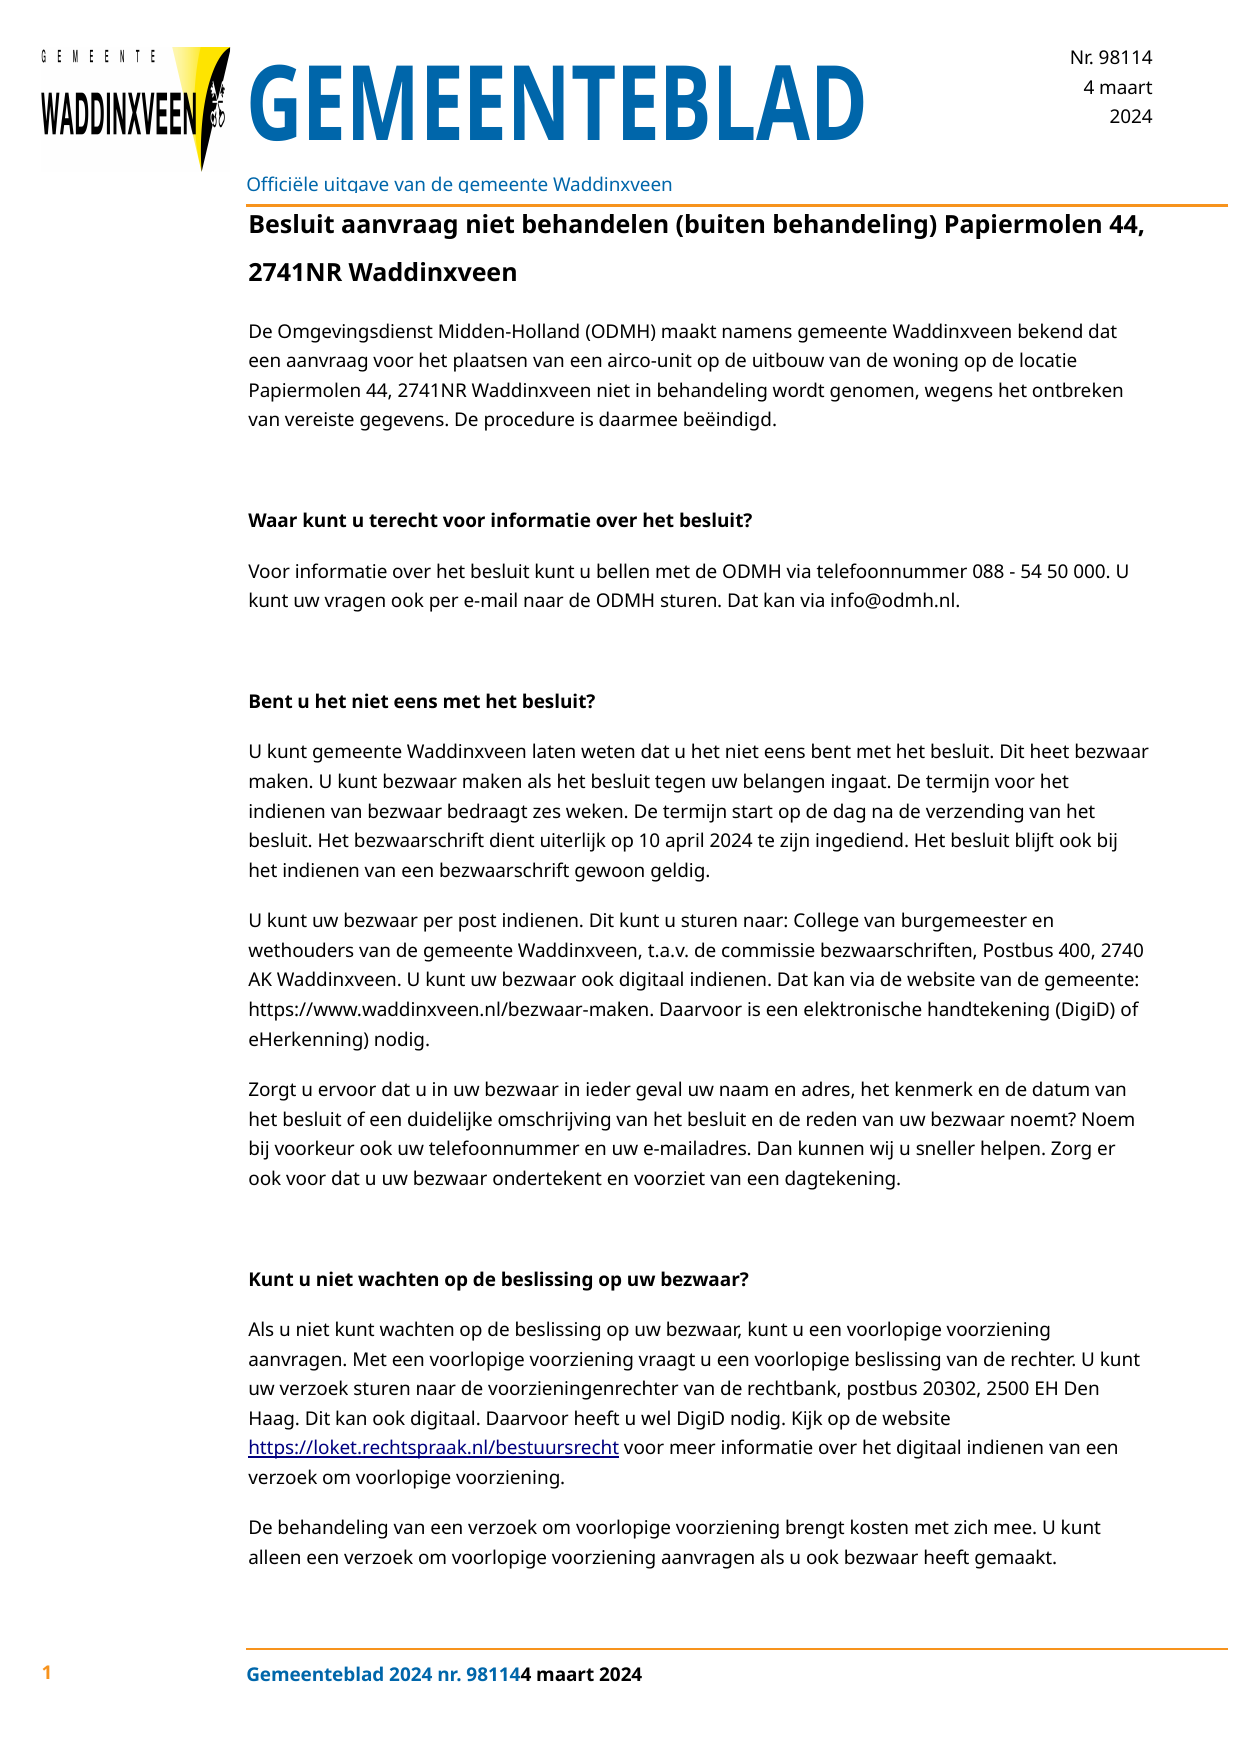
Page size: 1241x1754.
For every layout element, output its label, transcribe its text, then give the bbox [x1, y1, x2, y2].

text Bent u het niet eens met het besluit? [248, 688, 1152, 714]
text De Omgevingsdienst Midden-Holland (ODMH) maakt namens gemeente Waddinxveen bekend dat een aanvraag voor het plaatsen van een airco-unit op de uitbouw van de woning op de locatie Papiermolen 44, 2741NR Waddinxveen niet in behandeling wordt genomen, wegens het ontbreken van vereiste gegevens. De procedure is daarmee beëindigd. [248, 318, 1152, 432]
text Voor informatie over het besluit kunt u bellen met de ODMH via telefoonnummer 088 - 54 50 000. U kunt uw vragen ook per e-mail naar de ODMH sturen. Dat kan via info@odmh.nl. [248, 558, 1152, 613]
picture [41, 47, 231, 172]
text Kunt u niet wachten op de beslissing op uw bezwaar? [248, 1266, 1152, 1292]
text U kunt gemeente Waddinxveen laten weten dat u het niet eens bent met het besluit. Dit heet bezwaar maken. U kunt bezwaar maken als het besluit tegen uw belangen ingaat. De termijn voor het indienen van bezwaar bedraagt zes weken. De termijn start op de dag na de verzending van het besluit. Het bezwaarschrift dient uiterlijk op 10 april 2024 te zijn ingediend. Het besluit blijft ook bij het indienen van een bezwaarschrift gewoon geldig. [248, 739, 1152, 883]
text Als u niet kunt wachten op de beslissing op uw bezwaar, kunt u een voorlopige voorziening aanvragen. Met een voorlopige voorziening vraagt u een voorlopige beslissing van de rechter. U kunt uw verzoek sturen naar de voorzieningenrechter van de rechtbank, postbus 20302, 2500 EH Den Haag. Dit kan ook digitaal. Daarvoor heeft u wel DigiD nodig. Kijk op de website https://loket.rechtspraak.nl/bestuursrecht voor meer informatie over het digitaal indienen van een verzoek om voorlopige voorziening. [248, 1316, 1152, 1490]
text U kunt uw bezwaar per post indienen. Dit kunt u sturen naar: College van burgemeester en wethouders van de gemeente Waddinxveen, t.a.v. de commissie bezwaarschriften, Postbus 400, 2740 AK Waddinxveen. U kunt uw bezwaar ook digitaal indienen. Dat kan via de website van de gemeente: https://www.waddinxveen.nl/bezwaar-maken. Daarvoor is een elektronische handtekening (DigiD) of eHerkenning) nodig. [248, 907, 1152, 1052]
text Zorgt u ervoor dat u in uw bezwaar in ieder geval uw naam en adres, het kenmerk en de datum van het besluit of een duidelijke omschrijving van het besluit en de reden van uw bezwaar noemt? Noem bij voorkeur ook uw telefoonnummer en uw e-mailadres. Dan kunnen wij u sneller helpen. Zorg er ook voor dat u uw bezwaar ondertekent en voorziet van een dagtekening. [248, 1076, 1152, 1191]
text Waar kunt u terecht voor informatie over het besluit? [248, 507, 1152, 533]
text Besluit aanvraag niet behandelen (buiten behandeling) Papiermolen 44, 2741NR Waddinxveen [248, 207, 1152, 288]
text De behandeling van een verzoek om voorlopige voorziening brengt kosten met zich mee. U kunt alleen een verzoek om voorlopige voorziening aanvragen als u ook bezwaar heeft gemaakt. [248, 1514, 1152, 1570]
